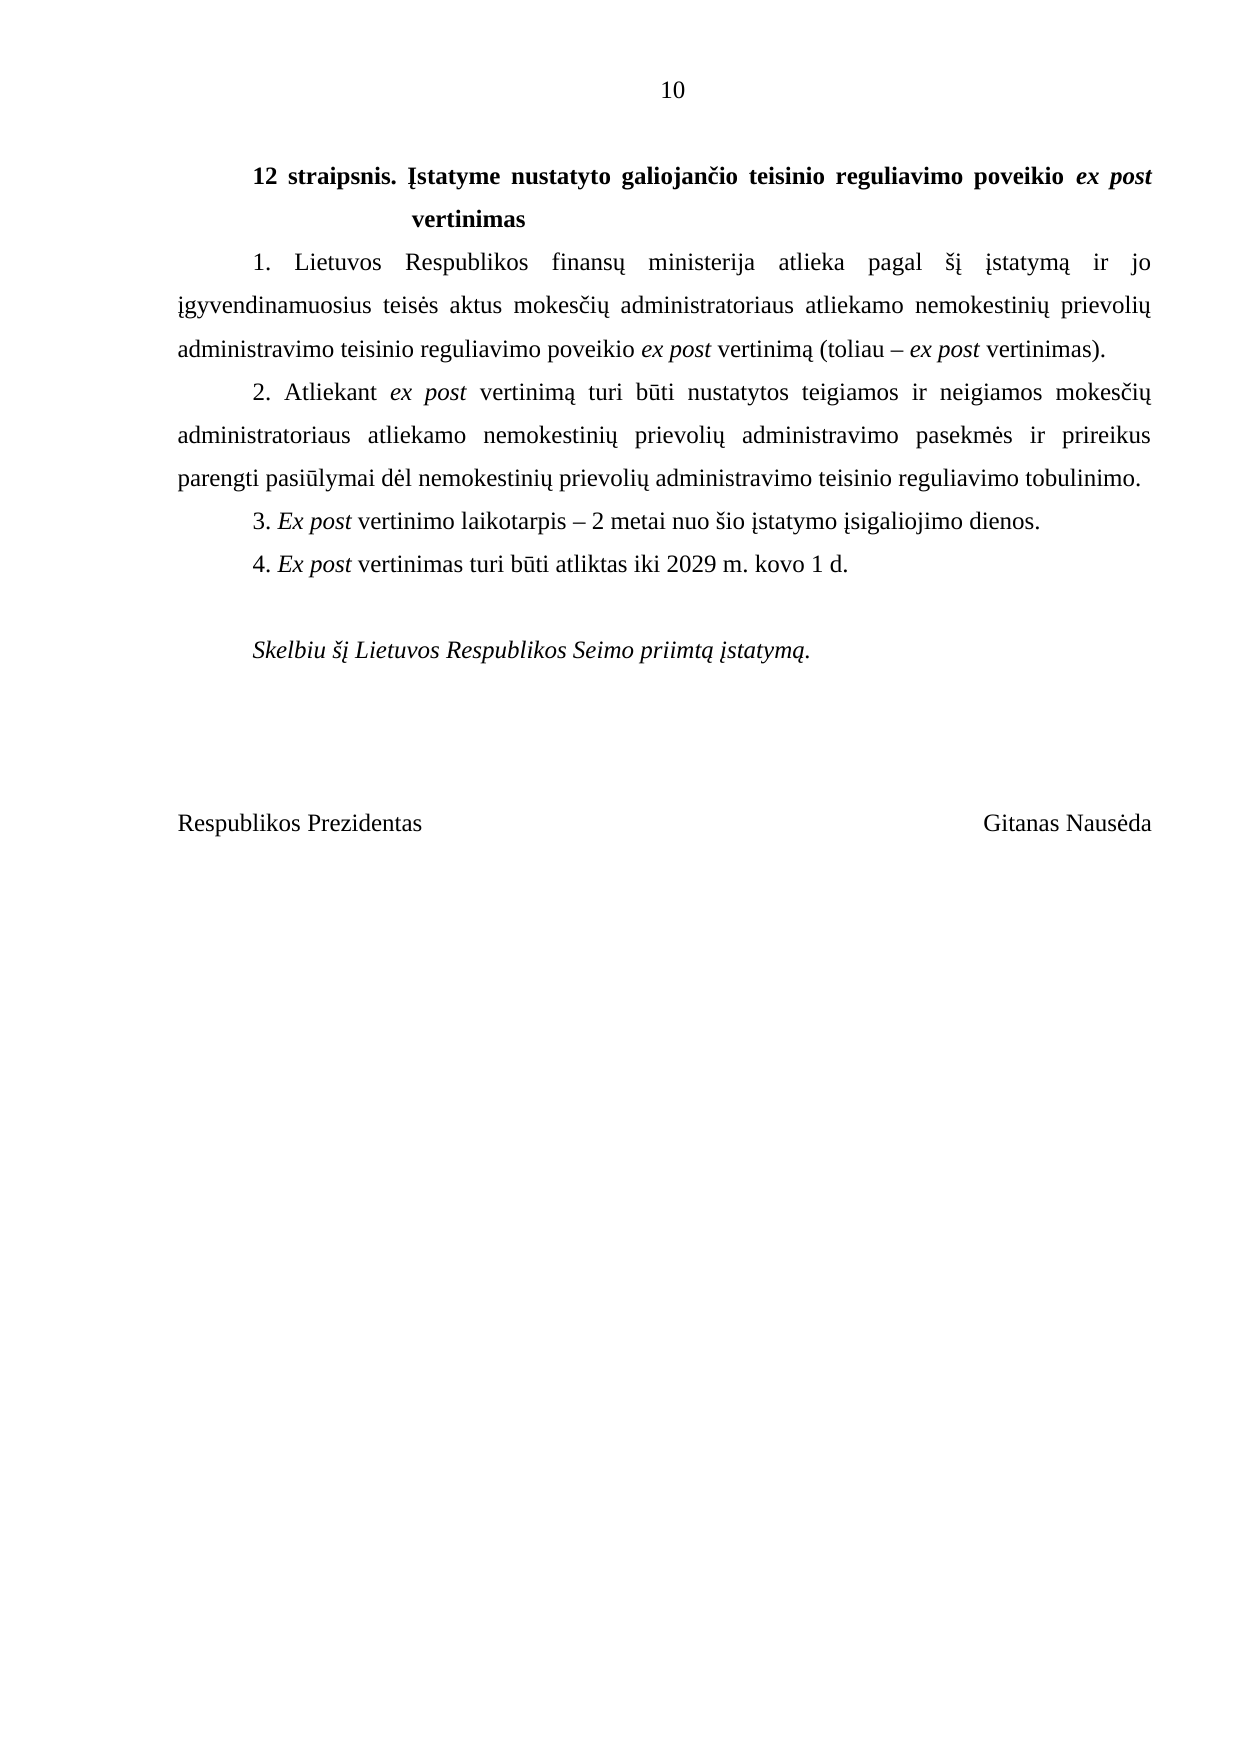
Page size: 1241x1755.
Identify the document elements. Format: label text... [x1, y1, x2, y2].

text 12 straipsnis. Įstatyme nustatyto galiojančio teisinio reguliavimo poveikio ex post vertinimas [252, 161, 1152, 233]
text 3. Ex post vertinimo laikotarpis – 2 metai nuo šio įstatymo įsigaliojimo dienos. [177, 506, 1152, 535]
text Skelbiu šį Lietuvos Respublikos Seimo priimtą įstatymą. [177, 636, 1152, 664]
text Respublikos Prezidentas Gitanas Nausėda [177, 808, 1152, 837]
text 2. Atliekant ex post vertinimą turi būti nustatytos teigiamos ir neigiamos mokesčių administratoriaus atliekamo nemokestinių prievolių administravimo pasekmės ir prireikus parengti pasiūlymai dėl nemokestinių prievolių administravimo teisinio reguliavimo tobulinimo. [177, 377, 1152, 492]
text 4. Ex post vertinimas turi būti atliktas iki 2029 m. kovo 1 d. [177, 549, 1152, 578]
text 1. Lietuvos Respublikos finansų ministerija atlieka pagal šį įstatymą ir jo įgyvendinamuosius teisės aktus mokesčių administratoriaus atliekamo nemokestinių prievolių administravimo teisinio reguliavimo poveikio ex post vertinimą (toliau – ex post vertinimas). [177, 247, 1152, 362]
